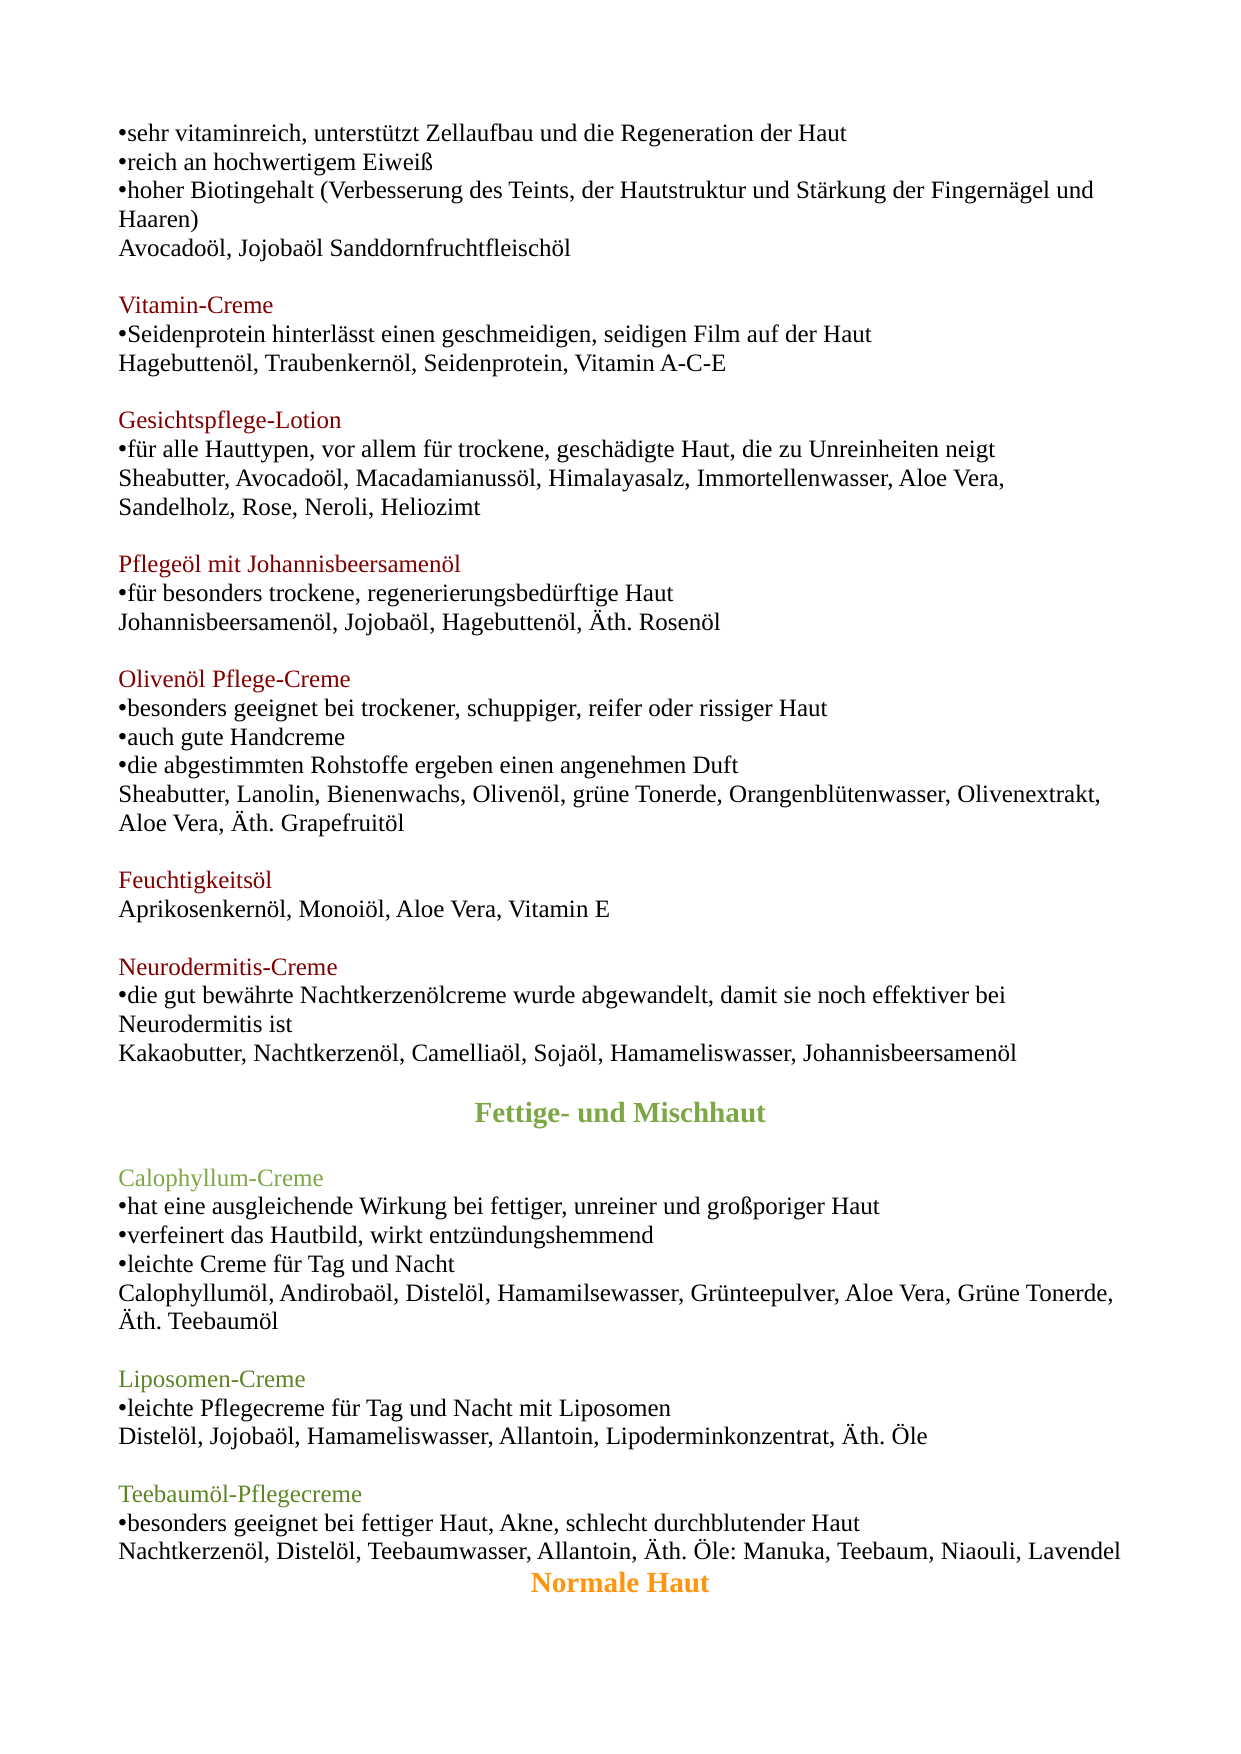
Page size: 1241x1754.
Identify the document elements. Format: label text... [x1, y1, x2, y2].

text Calophyllum-Creme [118, 1163, 1122, 1191]
text Calophyllumöl, Andirobaöl, Distelöl, Hamamilsewasser, Grünteepulver, Aloe Vera, Grüne Tonerde, Äth. Teebaumöl [118, 1278, 1122, 1335]
list leichte Pflegecreme für Tag und Nacht mit Liposomen [118, 1393, 1122, 1421]
text Hagebuttenöl, Traubenkernöl, Seidenprotein, Vitamin A-C-E [118, 348, 1122, 377]
text Aprikosenkernöl, Monoiöl, Aloe Vera, Vitamin E [118, 894, 1122, 923]
text Teebaumöl-Pflegecreme [118, 1479, 1122, 1508]
list reich an hochwertigem Eiweiß [118, 147, 1122, 176]
text Gesichtspflege-Lotion [118, 406, 1122, 434]
list sehr vitaminreich, unterstützt Zellaufbau und die Regeneration der Haut [118, 118, 1122, 147]
list Seidenprotein hinterlässt einen geschmeidigen, seidigen Film auf der Haut [118, 319, 1122, 348]
text Avocadoöl, Jojobaöl Sanddornfruchtfleischöl [118, 233, 1122, 262]
list für alle Hauttypen, vor allem für trockene, geschädigte Haut, die zu Unreinheiten neigt [118, 434, 1122, 463]
list verfeinert das Hautbild, wirkt entzündungshemmend [118, 1220, 1122, 1249]
text Distelöl, Jojobaöl, Hamameliswasser, Allantoin, Lipoderminkonzentrat, Äth. Öle [118, 1421, 1122, 1450]
text Nachtkerzenöl, Distelöl, Teebaumwasser, Allantoin, Äth. Öle: Manuka, Teebaum, Niaouli, Lavendel [118, 1536, 1122, 1565]
list für besonders trockene, regenerierungsbedürftige Haut [118, 578, 1122, 607]
text Johannisbeersamenöl, Jojobaöl, Hagebuttenöl, Äth. Rosenöl [118, 607, 1122, 636]
list hoher Biotingehalt (Verbesserung des Teints, der Hautstruktur und Stärkung der Fingernägel und Haaren) [118, 176, 1122, 233]
text Neurodermitis-Creme [118, 952, 1122, 981]
text Sheabutter, Avocadoöl, Macadamianussöl, Himalayasalz, Immortellenwasser, Aloe Vera, Sandelholz, Rose, Neroli, Heliozimt [118, 463, 1122, 521]
text Sheabutter, Lanolin, Bienenwachs, Olivenöl, grüne Tonerde, Orangenblütenwasser, Olivenextrakt, Aloe Vera, Äth. Grapefruitöl [118, 779, 1122, 837]
text Pflegeöl mit Johannisbeersamenöl [118, 549, 1122, 578]
text Olivenöl Pflege-Creme [118, 664, 1122, 693]
list die abgestimmten Rohstoffe ergeben einen angenehmen Duft [118, 751, 1122, 779]
text Vitamin-Creme [118, 291, 1122, 319]
list besonders geeignet bei fettiger Haut, Akne, schlecht durchblutender Haut [118, 1508, 1122, 1536]
list auch gute Handcreme [118, 722, 1122, 751]
list hat eine ausgleichende Wirkung bei fettiger, unreiner und großporiger Haut [118, 1191, 1122, 1220]
list die gut bewährte Nachtkerzenölcreme wurde abgewandelt, damit sie noch effektiver bei Neurodermitis ist [118, 981, 1122, 1038]
text Kakaobutter, Nachtkerzenöl, Camelliaöl, Sojaöl, Hamameliswasser, Johannisbeersamenöl [118, 1038, 1122, 1067]
list leichte Creme für Tag und Nacht [118, 1249, 1122, 1278]
text Liposomen-Creme [118, 1364, 1122, 1393]
text Normale Haut [118, 1565, 1122, 1599]
list besonders geeignet bei trockener, schuppiger, reifer oder rissiger Haut [118, 693, 1122, 722]
text Feuchtigkeitsöl [118, 866, 1122, 894]
text Fettige- und Mischhaut [118, 1096, 1122, 1129]
